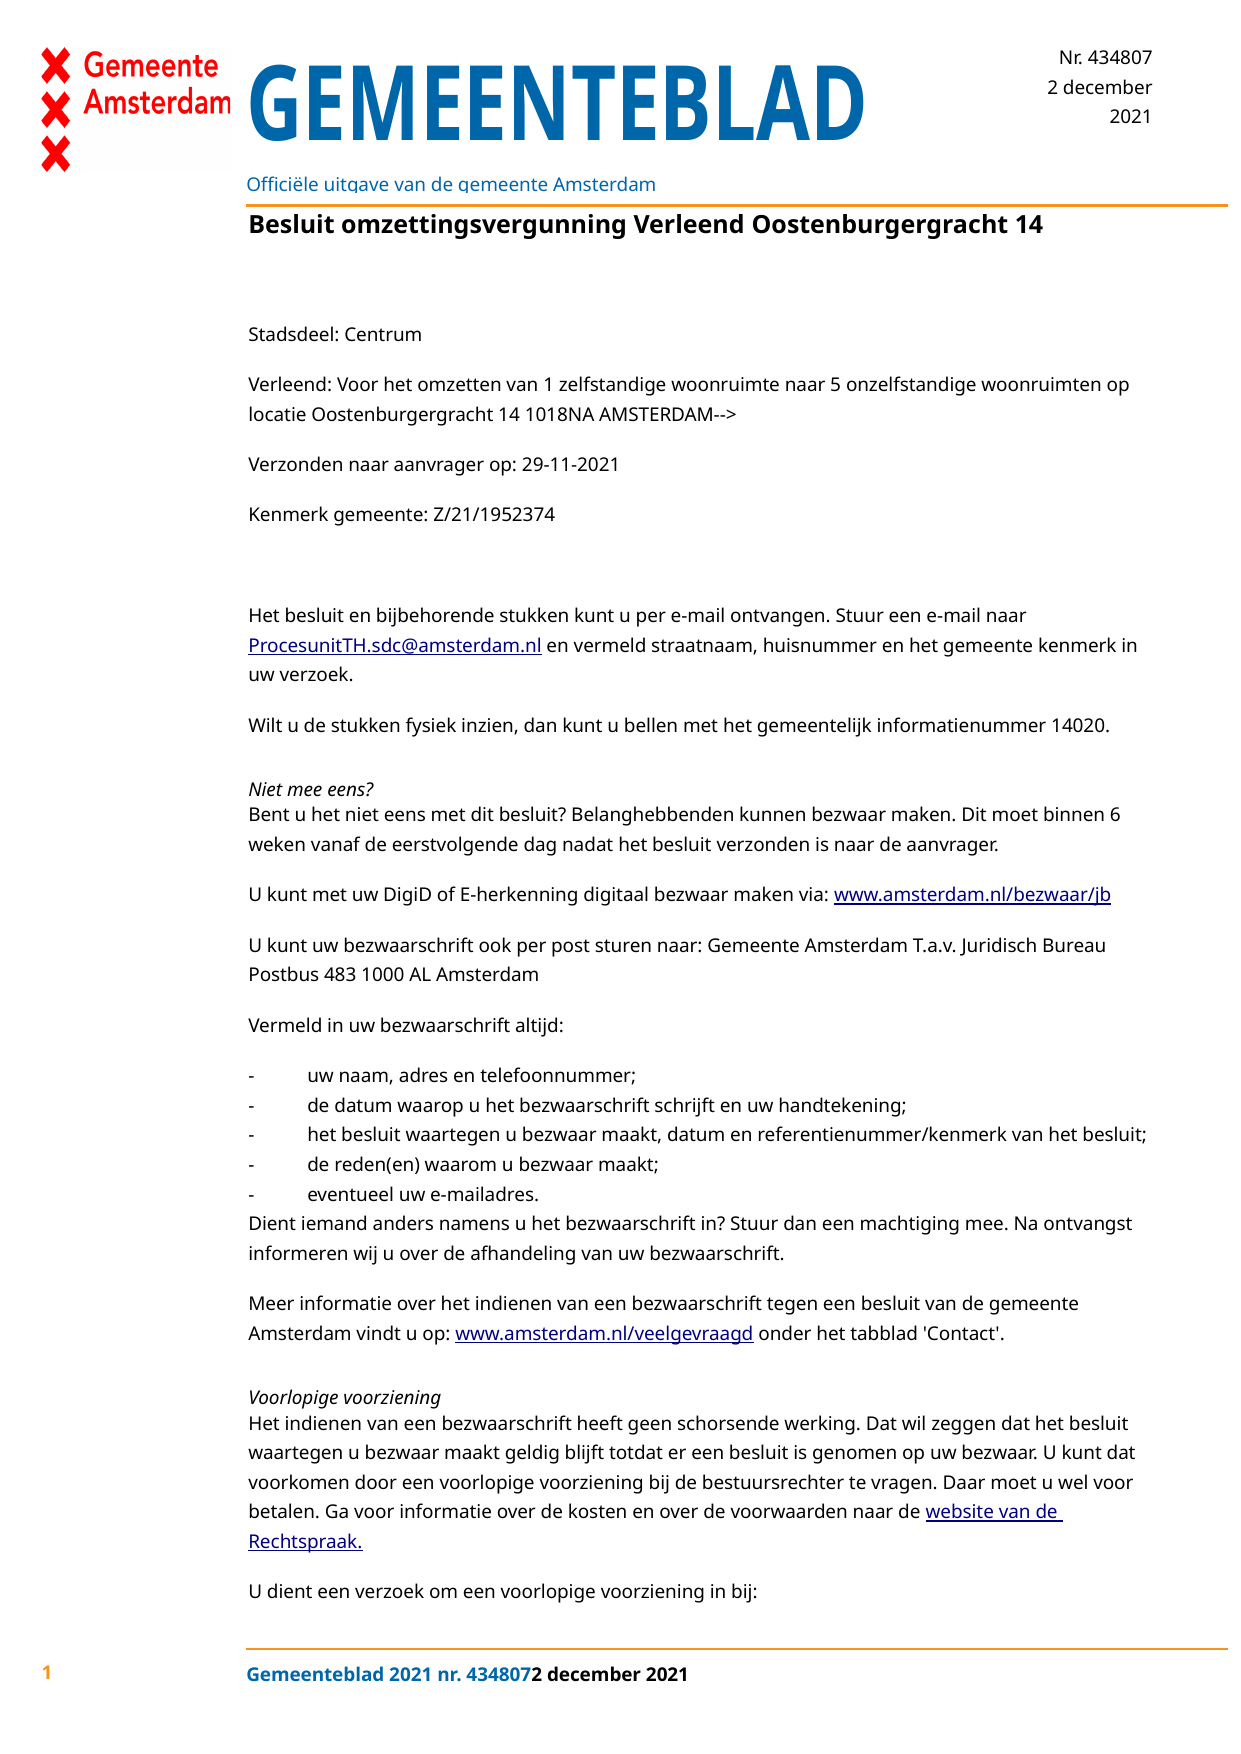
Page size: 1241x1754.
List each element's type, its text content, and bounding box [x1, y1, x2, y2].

text Dient iemand anders namens u het bezwaarschrift in? Stuur dan een machtiging mee. Na ontvangst informeren wij u over de afhandeling van uw bezwaarschrift. [248, 1210, 1152, 1266]
list eventueel uw e-mailadres. [248, 1181, 1152, 1207]
text Kenmerk gemeente: Z/21/1952374 [248, 502, 1152, 527]
list uw naam, adres en telefoonnummer; [248, 1062, 1152, 1088]
text Meer informatie over het indienen van een bezwaarschrift tegen een besluit van de gemeente Amsterdam vindt u op: www.amsterdam.nl/veelgevraagd onder het tabblad 'Contact'. [248, 1290, 1152, 1346]
list de datum waarop u het bezwaarschrift schrijft en uw handtekening; [248, 1092, 1152, 1118]
text Niet mee eens? [248, 776, 1152, 802]
text Voorlopige voorziening [248, 1384, 1152, 1410]
text Bent u het niet eens met dit besluit? Belanghebbenden kunnen bezwaar maken. Dit moet binnen 6 weken vanaf de eerstvolgende dag nadat het besluit verzonden is naar de aanvrager. [248, 802, 1152, 857]
text Stadsdeel: Centrum [248, 321, 1152, 346]
text Het indienen van een bezwaarschrift heeft geen schorsende werking. Dat wil zeggen dat het besluit waartegen u bezwaar maakt geldig blijft totdat er een besluit is genomen op uw bezwaar. U kunt dat voorkomen door een voorlopige voorziening bij de bestuursrechter te vragen. Daar moet u wel voor betalen. Ga voor informatie over de kosten en over de voorwaarden naar de website van de Rechtspraak. [248, 1410, 1152, 1554]
text Vermeld in uw bezwaarschrift altijd: [248, 1012, 1152, 1038]
text U kunt uw bezwaarschrift ook per post sturen naar: Gemeente Amsterdam T.a.v. Juridisch Bureau Postbus 483 1000 AL Amsterdam [248, 932, 1152, 987]
text Verzonden naar aanvrager op: 29-11-2021 [248, 451, 1152, 477]
text U dient een verzoek om een voorlopige voorziening in bij: [248, 1578, 1152, 1604]
text Het besluit en bijbehorende stukken kunt u per e-mail ontvangen. Stuur een e-mail naar ProcesunitTH.sdc@amsterdam.nl en vermeld straatnaam, huisnummer en het gemeente kenmerk in uw verzoek. [248, 602, 1152, 687]
text Wilt u de stukken fysiek inzien, dan kunt u bellen met het gemeentelijk informatienummer 14020. [248, 712, 1152, 738]
list het besluit waartegen u bezwaar maakt, datum en referentienummer/kenmerk van het besluit; [248, 1122, 1152, 1147]
picture [41, 47, 231, 172]
text U kunt met uw DigiD of E-herkenning digitaal bezwaar maken via: www.amsterdam.nl/bezwaar/jb [248, 882, 1152, 907]
text Verleend: Voor het omzetten van 1 zelfstandige woonruimte naar 5 onzelfstandige woonruimten op locatie Oostenburgergracht 14 1018NA AMSTERDAM--> [248, 371, 1152, 426]
text Besluit omzettingsvergunning Verleend Oostenburgergracht 14 [248, 207, 1152, 241]
list de reden(en) waarom u bezwaar maakt; [248, 1151, 1152, 1177]
